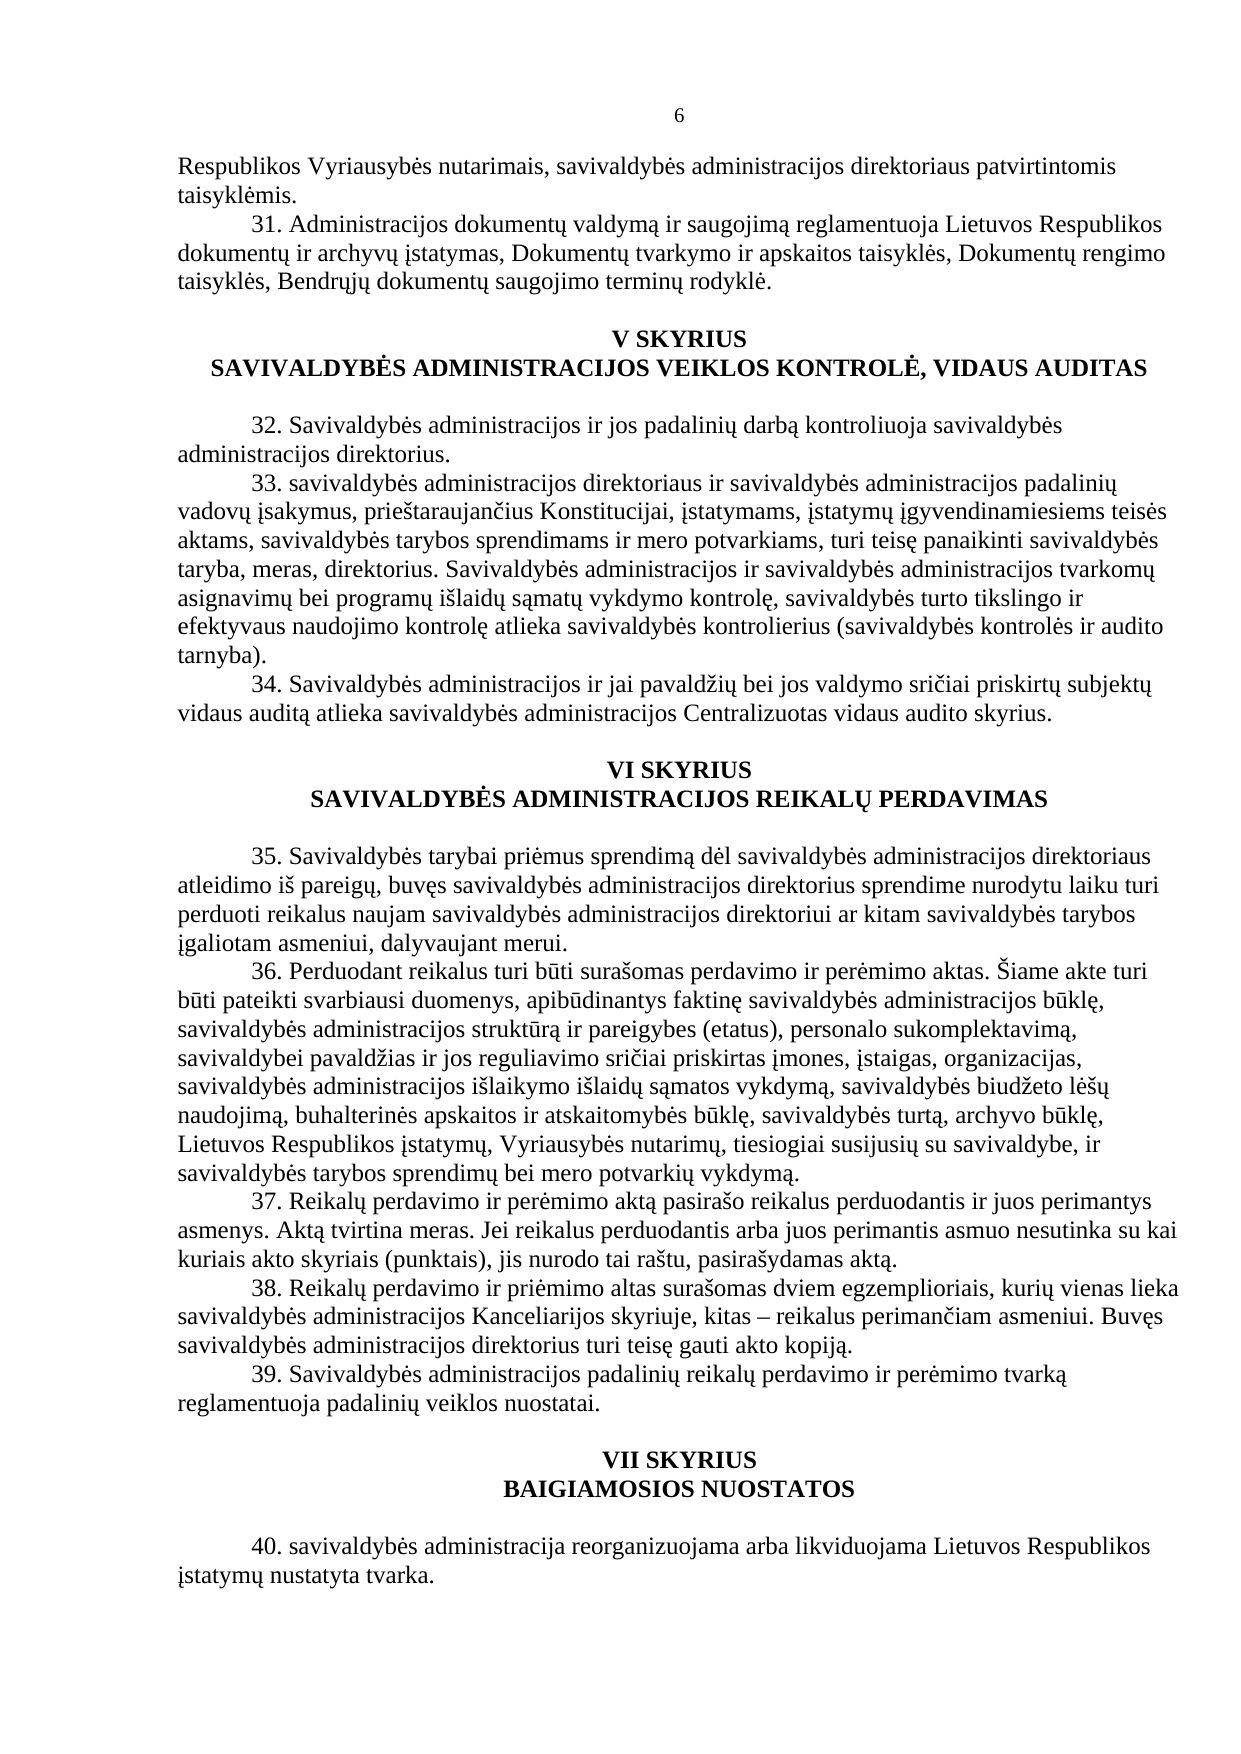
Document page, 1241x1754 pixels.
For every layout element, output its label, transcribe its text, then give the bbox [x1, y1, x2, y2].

text SAVIVALDYBĖS ADMINISTRACIJOS REIKALŲ PERDAVIMAS [177, 784, 1181, 813]
text 37. Reikalų perdavimo ir perėmimo aktą pasirašo reikalus perduodantis ir juos perimantys asmenys. Aktą tvirtina meras. Jei reikalus perduodantis arba juos perimantis asmuo nesutinka su kai kuriais akto skyriais (punktais), jis nurodo tai raštu, pasirašydamas aktą. [177, 1186, 1181, 1273]
text 34. Savivaldybės administracijos ir jai pavaldžių bei jos valdymo sričiai priskirtų subjektų vidaus auditą atlieka savivaldybės administracijos Centralizuotas vidaus audito skyrius. [177, 669, 1181, 726]
text 33. savivaldybės administracijos direktoriaus ir savivaldybės administracijos padalinių vadovų įsakymus, prieštaraujančius Konstitucijai, įstatymams, įstatymų įgyvendinamiesiems teisės aktams, savivaldybės tarybos sprendimams ir mero potvarkiams, turi teisę panaikinti savivaldybės taryba, meras, direktorius. Savivaldybės administracijos ir savivaldybės administracijos tvarkomų asignavimų bei programų išlaidų sąmatų vykdymo kontrolę, savivaldybės turto tikslingo ir efektyvaus naudojimo kontrolę atlieka savivaldybės kontrolierius (savivaldybės kontrolės ir audito tarnyba). [177, 468, 1181, 669]
text 38. Reikalų perdavimo ir priėmimo altas surašomas dviem egzemplioriais, kurių vienas lieka savivaldybės administracijos Kanceliarijos skyriuje, kitas – reikalus perimančiam asmeniui. Buvęs savivaldybės administracijos direktorius turi teisę gauti akto kopiją. [177, 1273, 1181, 1359]
text 31. Administracijos dokumentų valdymą ir saugojimą reglamentuoja Lietuvos Respublikos dokumentų ir archyvų įstatymas, Dokumentų tvarkymo ir apskaitos taisyklės, Dokumentų rengimo taisyklės, Bendrųjų dokumentų saugojimo terminų rodyklė. [177, 209, 1181, 295]
text VI SKYRIUS [177, 755, 1181, 784]
text 40. savivaldybės administracija reorganizuojama arba likviduojama Lietuvos Respublikos įstatymų nustatyta tvarka. [177, 1531, 1181, 1589]
text VII SKYRIUS [177, 1445, 1181, 1474]
text SAVIVALDYBĖS ADMINISTRACIJOS VEIKLOS KONTROLĖ, VIDAUS AUDITAS [177, 353, 1181, 381]
text V SKYRIUS [177, 324, 1181, 353]
text 36. Perduodant reikalus turi būti surašomas perdavimo ir perėmimo aktas. Šiame akte turi būti pateikti svarbiausi duomenys, apibūdinantys faktinę savivaldybės administracijos būklę, savivaldybės administracijos struktūrą ir pareigybes (etatus), personalo sukomplektavimą, savivaldybei pavaldžias ir jos reguliavimo sričiai priskirtas įmones, įstaigas, organizacijas, savivaldybės administracijos išlaikymo išlaidų sąmatos vykdymą, savivaldybės biudžeto lėšų naudojimą, buhalterinės apskaitos ir atskaitomybės būklę, savivaldybės turtą, archyvo būklę, Lietuvos Respublikos įstatymų, Vyriausybės nutarimų, tiesiogiai susijusių su savivaldybe, ir savivaldybės tarybos sprendimų bei mero potvarkių vykdymą. [177, 956, 1181, 1186]
text 32. Savivaldybės administracijos ir jos padalinių darbą kontroliuoja savivaldybės administracijos direktorius. [177, 410, 1181, 468]
text Respublikos Vyriausybės nutarimais, savivaldybės administracijos direktoriaus patvirtintomis taisyklėmis. [177, 151, 1181, 209]
text BAIGIAMOSIOS NUOSTATOS [177, 1474, 1181, 1503]
text 39. Savivaldybės administracijos padalinių reikalų perdavimo ir perėmimo tvarką reglamentuoja padalinių veiklos nuostatai. [177, 1359, 1181, 1416]
text 35. Savivaldybės tarybai priėmus sprendimą dėl savivaldybės administracijos direktoriaus atleidimo iš pareigų, buvęs savivaldybės administracijos direktorius sprendime nurodytu laiku turi perduoti reikalus naujam savivaldybės administracijos direktoriui ar kitam savivaldybės tarybos įgaliotam asmeniui, dalyvaujant merui. [177, 841, 1181, 956]
